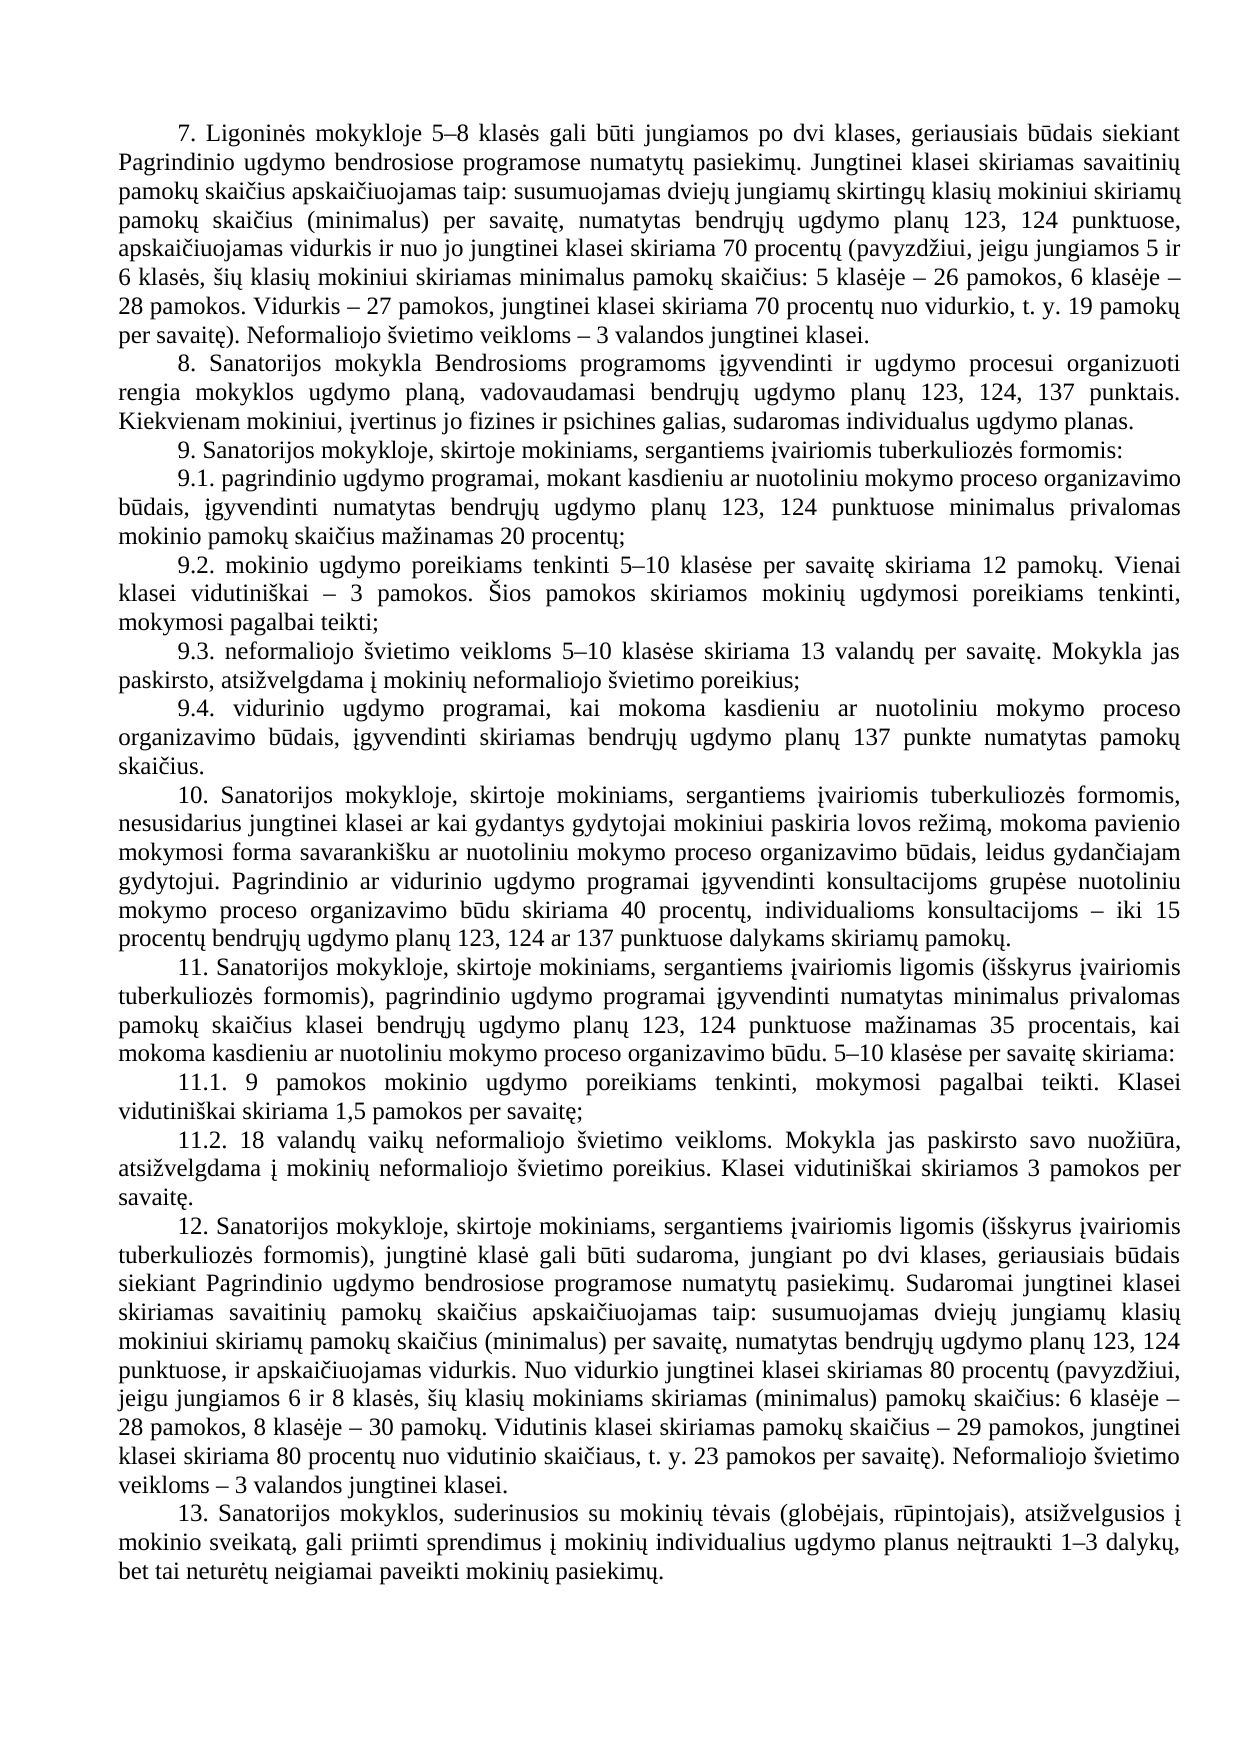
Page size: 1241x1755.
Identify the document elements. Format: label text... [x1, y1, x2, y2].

text 10. Sanatorijos mokykloje, skirtoje mokiniams, sergantiems įvairiomis tuberkuliozės formomis, nesusidarius jungtinei klasei ar kai gydantys gydytojai mokiniui paskiria lovos režimą, mokoma pavienio mokymosi forma savarankišku ar nuotoliniu mokymo proceso organizavimo būdais, leidus gydančiajam gydytojui. Pagrindinio ar vidurinio ugdymo programai įgyvendinti konsultacijoms grupėse nuotoliniu mokymo proceso organizavimo būdu skiriama 40 procentų, individualioms konsultacijoms – iki 15 procentų bendrųjų ugdymo planų 123, 124 ar 137 punktuose dalykams skiriamų pamokų. [118, 780, 1182, 952]
text 7. Ligoninės mokykloje 5–8 klasės gali būti jungiamos po dvi klases, geriausiais būdais siekiant Pagrindinio ugdymo bendrosiose programose numatytų pasiekimų. Jungtinei klasei skiriamas savaitinių pamokų skaičius apskaičiuojamas taip: susumuojamas dviejų jungiamų skirtingų klasių mokiniui skiriamų pamokų skaičius (minimalus) per savaitę, numatytas bendrųjų ugdymo planų 123, 124 punktuose, apskaičiuojamas vidurkis ir nuo jo jungtinei klasei skiriama 70 procentų (pavyzdžiui, jeigu jungiamos 5 ir 6 klasės, šių klasių mokiniui skiriamas minimalus pamokų skaičius: 5 klasėje – 26 pamokos, 6 klasėje – 28 pamokos. Vidurkis – 27 pamokos, jungtinei klasei skiriama 70 procentų nuo vidurkio, t. y. 19 pamokų per savaitę). Neformaliojo švietimo veikloms – 3 valandos jungtinei klasei. [118, 118, 1182, 348]
text 11.1. 9 pamokos mokinio ugdymo poreikiams tenkinti, mokymosi pagalbai teikti. Klasei vidutiniškai skiriama 1,5 pamokos per savaitę; [118, 1067, 1182, 1125]
text 12. Sanatorijos mokykloje, skirtoje mokiniams, sergantiems įvairiomis ligomis (išskyrus įvairiomis tuberkuliozės formomis), jungtinė klasė gali būti sudaroma, jungiant po dvi klases, geriausiais būdais siekiant Pagrindinio ugdymo bendrosiose programose numatytų pasiekimų. Sudaromai jungtinei klasei skiriamas savaitinių pamokų skaičius apskaičiuojamas taip: susumuojamas dviejų jungiamų klasių mokiniui skiriamų pamokų skaičius (minimalus) per savaitę, numatytas bendrųjų ugdymo planų 123, 124 punktuose, ir apskaičiuojamas vidurkis. Nuo vidurkio jungtinei klasei skiriamas 80 procentų (pavyzdžiui, jeigu jungiamos 6 ir 8 klasės, šių klasių mokiniams skiriamas (minimalus) pamokų skaičius: 6 klasėje – 28 pamokos, 8 klasėje – 30 pamokų. Vidutinis klasei skiriamas pamokų skaičius – 29 pamokos, jungtinei klasei skiriama 80 procentų nuo vidutinio skaičiaus, t. y. 23 pamokos per savaitę). Neformaliojo švietimo veikloms – 3 valandos jungtinei klasei. [118, 1211, 1182, 1498]
text 11. Sanatorijos mokykloje, skirtoje mokiniams, sergantiems įvairiomis ligomis (išskyrus įvairiomis tuberkuliozės formomis), pagrindinio ugdymo programai įgyvendinti numatytas minimalus privalomas pamokų skaičius klasei bendrųjų ugdymo planų 123, 124 punktuose mažinamas 35 procentais, kai mokoma kasdieniu ar nuotoliniu mokymo proceso organizavimo būdu. 5–10 klasėse per savaitę skiriama: [118, 952, 1182, 1067]
text 11.2. 18 valandų vaikų neformaliojo švietimo veikloms. Mokykla jas paskirsto savo nuožiūra, atsižvelgdama į mokinių neformaliojo švietimo poreikius. Klasei vidutiniškai skiriamos 3 pamokos per savaitę. [118, 1125, 1182, 1211]
text 13. Sanatorijos mokyklos, suderinusios su mokinių tėvais (globėjais, rūpintojais), atsižvelgusios į mokinio sveikatą, gali priimti sprendimus į mokinių individualius ugdymo planus neįtraukti 1–3 dalykų, bet tai neturėtų neigiamai paveikti mokinių pasiekimų. [118, 1498, 1182, 1585]
text 9.1. pagrindinio ugdymo programai, mokant kasdieniu ar nuotoliniu mokymo proceso organizavimo būdais, įgyvendinti numatytas bendrųjų ugdymo planų 123, 124 punktuose minimalus privalomas mokinio pamokų skaičius mažinamas 20 procentų; [118, 463, 1182, 550]
text 9.4. vidurinio ugdymo programai, kai mokoma kasdieniu ar nuotoliniu mokymo proceso organizavimo būdais, įgyvendinti skiriamas bendrųjų ugdymo planų 137 punkte numatytas pamokų skaičius. [118, 693, 1182, 780]
text 9.2. mokinio ugdymo poreikiams tenkinti 5–10 klasėse per savaitę skiriama 12 pamokų. Vienai klasei vidutiniškai – 3 pamokos. Šios pamokos skiriamos mokinių ugdymosi poreikiams tenkinti, mokymosi pagalbai teikti; [118, 550, 1182, 636]
text 9.3. neformaliojo švietimo veikloms 5–10 klasėse skiriama 13 valandų per savaitę. Mokykla jas paskirsto, atsižvelgdama į mokinių neformaliojo švietimo poreikius; [118, 636, 1182, 693]
text 9. Sanatorijos mokykloje, skirtoje mokiniams, sergantiems įvairiomis tuberkuliozės formomis: [118, 435, 1182, 463]
text 8. Sanatorijos mokykla Bendrosioms programoms įgyvendinti ir ugdymo procesui organizuoti rengia mokyklos ugdymo planą, vadovaudamasi bendrųjų ugdymo planų 123, 124, 137 punktais. Kiekvienam mokiniui, įvertinus jo fizines ir psichines galias, sudaromas individualus ugdymo planas. [118, 348, 1182, 435]
